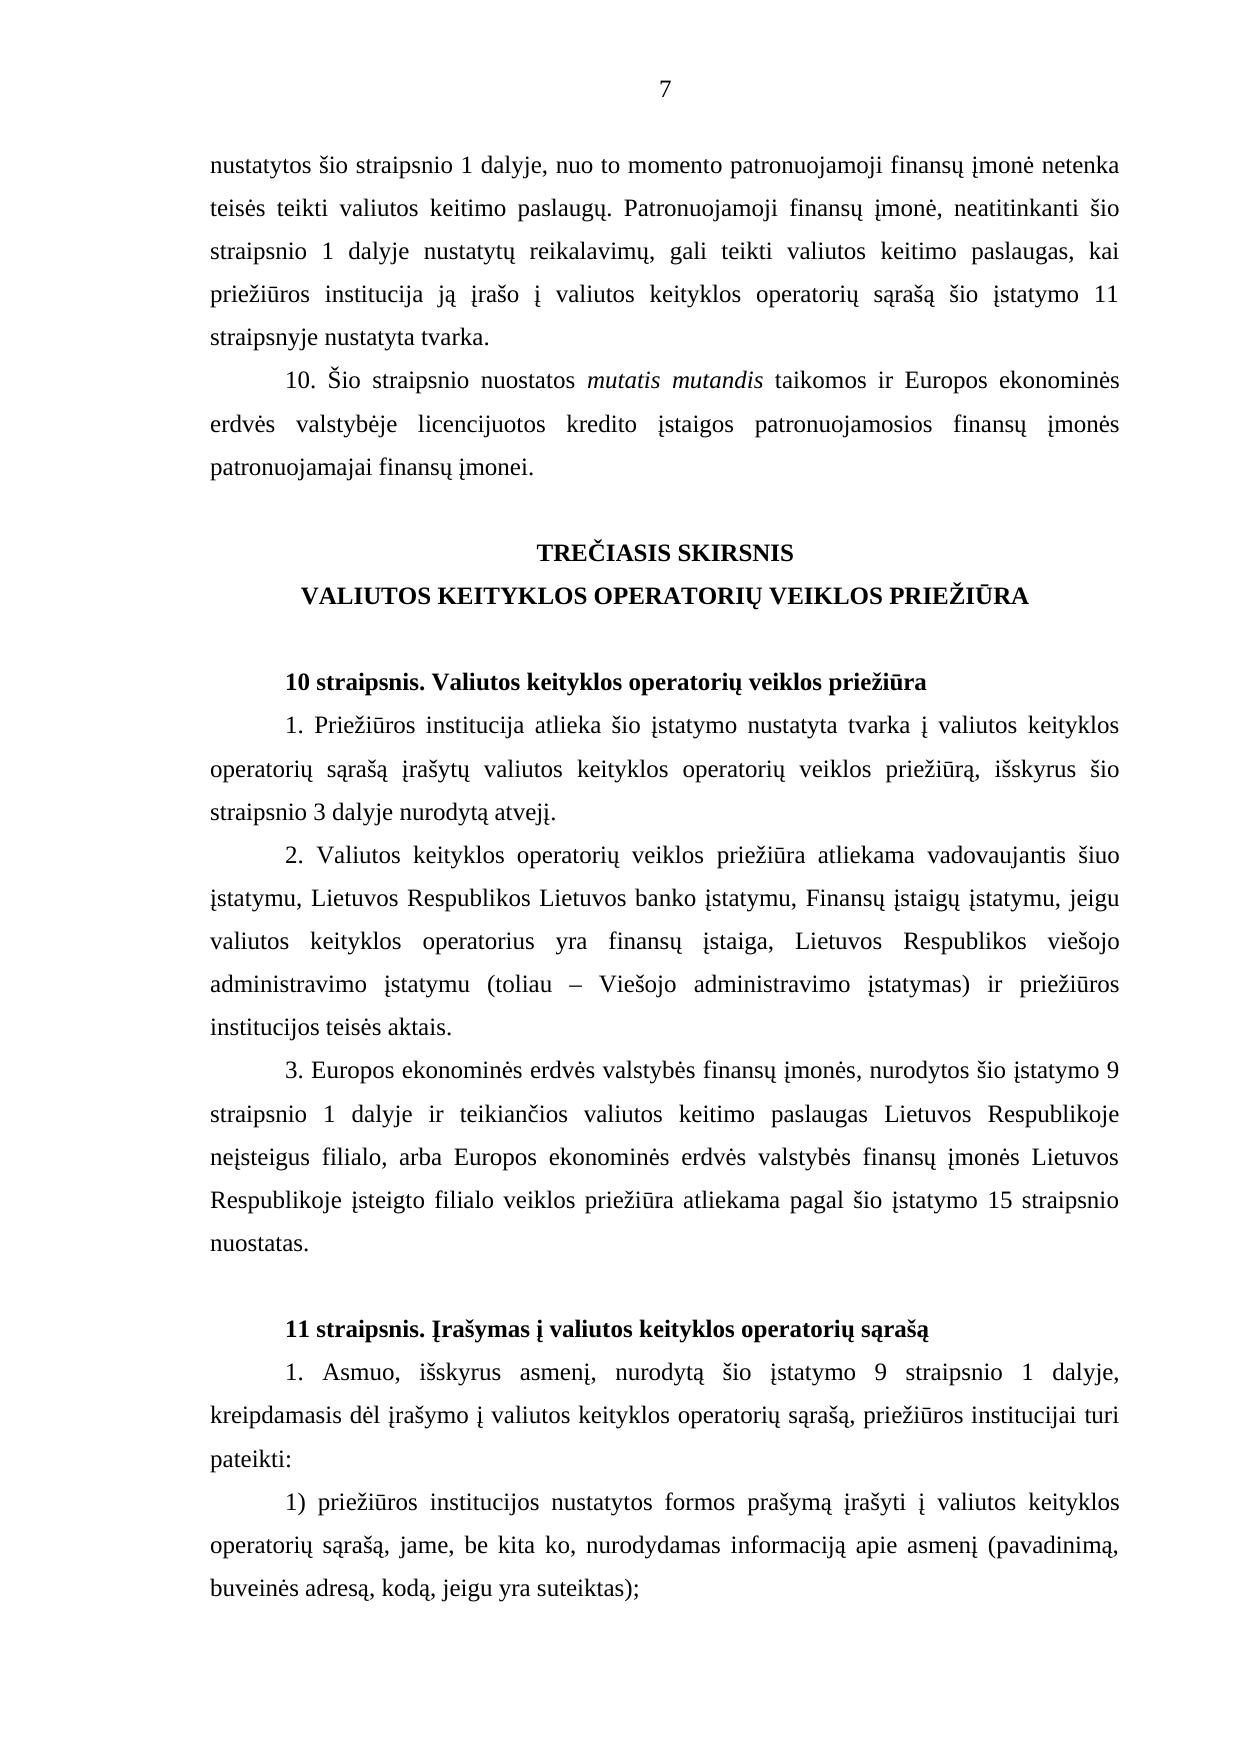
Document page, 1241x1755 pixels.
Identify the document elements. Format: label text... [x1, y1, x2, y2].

text 3. Europos ekonominės erdvės valstybės finansų įmonės, nurodytos šio įstatymo 9 straipsnio 1 dalyje ir teikiančios valiutos keitimo paslaugas Lietuvos Respublikoje neįsteigus filialo, arba Europos ekonominės erdvės valstybės finansų įmonės Lietuvos Respublikoje įsteigto filialo veiklos priežiūra atliekama pagal šio įstatymo 15 straipsnio nuostatas. [210, 1056, 1120, 1257]
text 11 straipsnis. Įrašymas į valiutos keityklos operatorių sąrašą [210, 1314, 1120, 1343]
text VALIUTOS KEITYKLOS OPERATORIŲ VEIKLOS PRIEŽIŪRA [210, 581, 1120, 610]
text nustatytos šio straipsnio 1 dalyje, nuo to momento patronuojamoji finansų įmonė netenka teisės teikti valiutos keitimo paslaugų. Patronuojamoji finansų įmonė, neatitinkanti šio straipsnio 1 dalyje nustatytų reikalavimų, gali teikti valiutos keitimo paslaugas, kai priežiūros institucija ją įrašo į valiutos keityklos operatorių sąrašą šio įstatymo 11 straipsnyje nustatyta tvarka. [210, 150, 1120, 351]
text 1. Asmuo, išskyrus asmenį, nurodytą šio įstatymo 9 straipsnio 1 dalyje, kreipdamasis dėl įrašymo į valiutos keityklos operatorių sąrašą, priežiūros institucijai turi pateikti: [210, 1357, 1120, 1472]
text 2. Valiutos keityklos operatorių veiklos priežiūra atliekama vadovaujantis šiuo įstatymu, Lietuvos Respublikos Lietuvos banko įstatymu, Finansų įstaigų įstatymu, jeigu valiutos keityklos operatorius yra finansų įstaiga, Lietuvos Respublikos viešojo administravimo įstatymu (toliau – Viešojo administravimo įstatymas) ir priežiūros institucijos teisės aktais. [210, 840, 1120, 1041]
text 1) priežiūros institucijos nustatytos formos prašymą įrašyti į valiutos keityklos operatorių sąrašą, jame, be kita ko, nurodydamas informaciją apie asmenį (pavadinimą, buveinės adresą, kodą, jeigu yra suteiktas); [210, 1487, 1120, 1602]
text TREČIASIS SKIRSNIS [210, 538, 1120, 567]
text 10 straipsnis. Valiutos keityklos operatorių veiklos priežiūra [210, 667, 1120, 696]
text 1. Priežiūros institucija atlieka šio įstatymo nustatyta tvarka į valiutos keityklos operatorių sąrašą įrašytų valiutos keityklos operatorių veiklos priežiūrą, išskyrus šio straipsnio 3 dalyje nurodytą atvejį. [210, 711, 1120, 826]
text 10. Šio straipsnio nuostatos mutatis mutandis taikomos ir Europos ekonominės erdvės valstybėje licencijuotos kredito įstaigos patronuojamosios finansų įmonės patronuojamajai finansų įmonei. [210, 366, 1120, 481]
